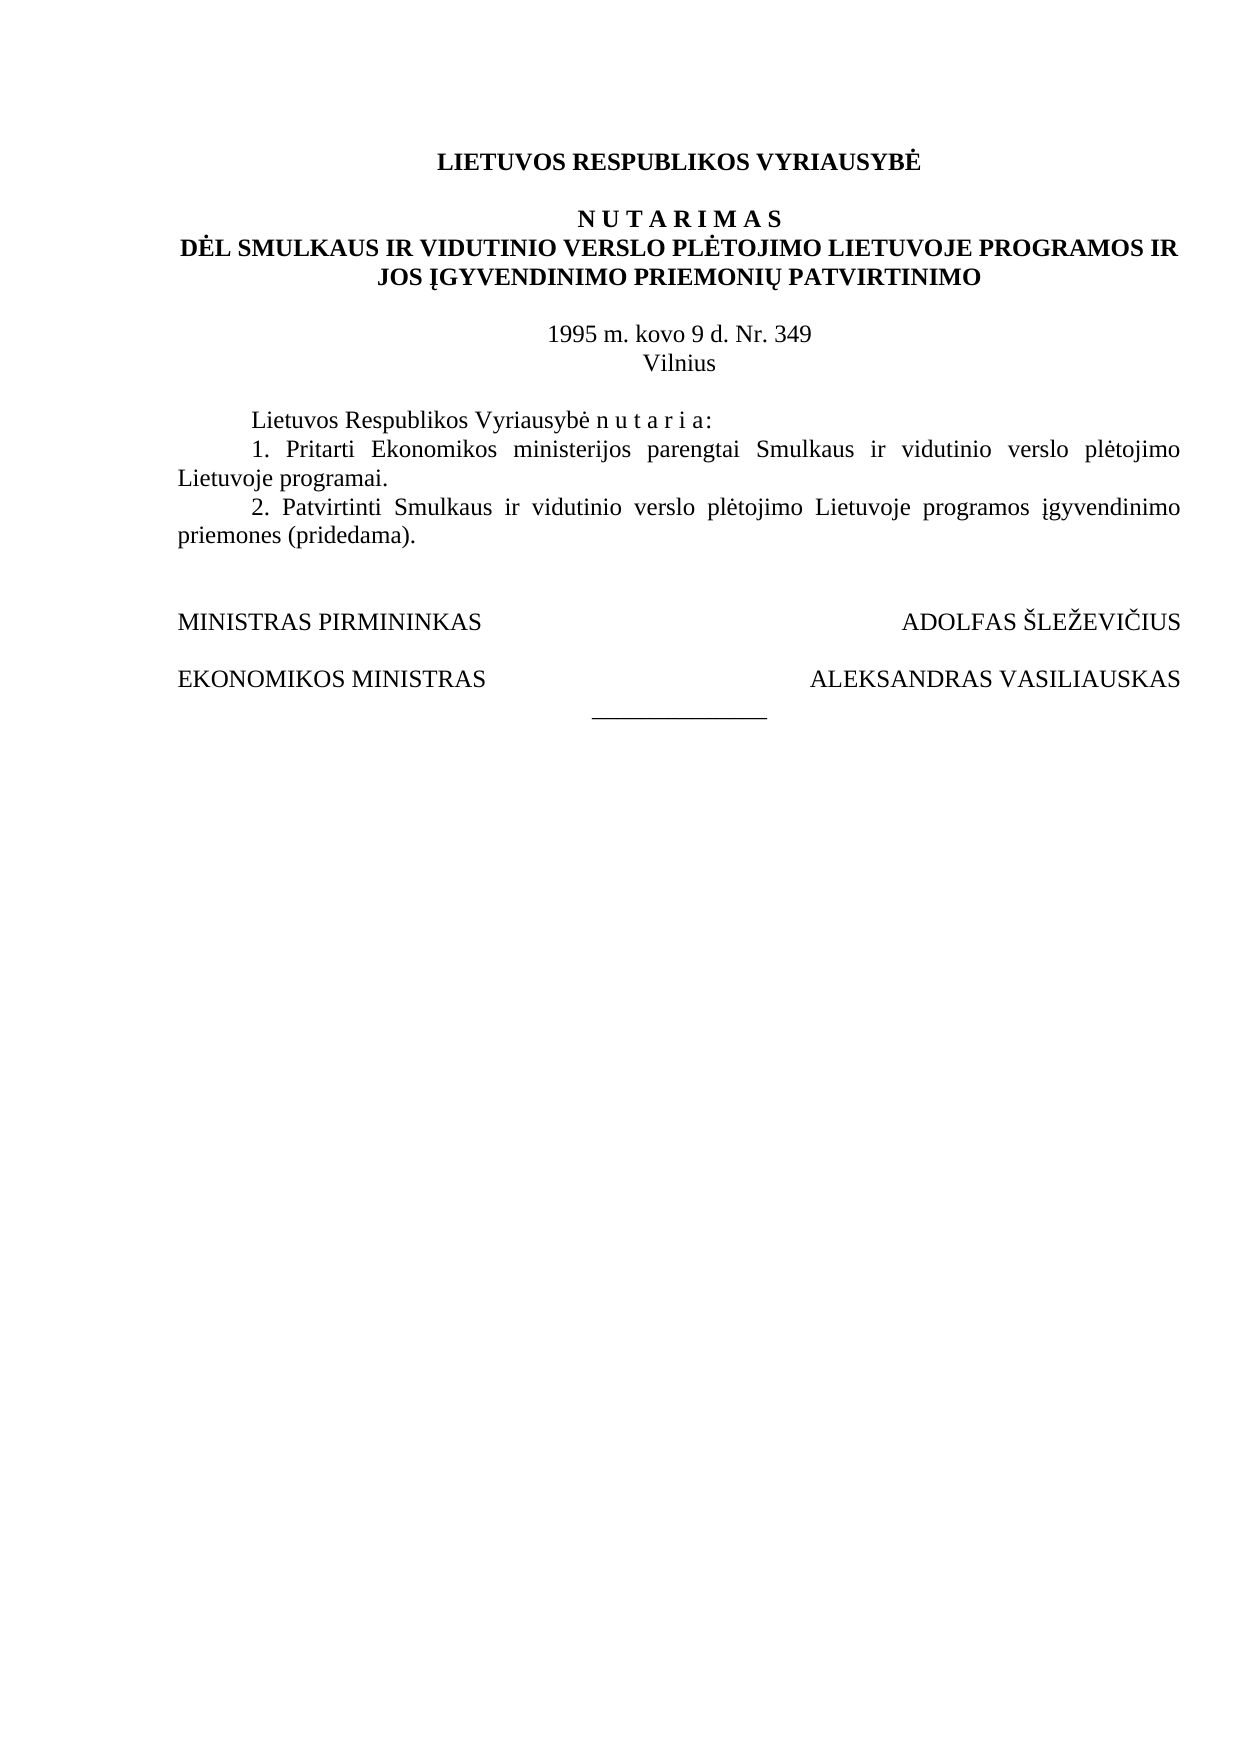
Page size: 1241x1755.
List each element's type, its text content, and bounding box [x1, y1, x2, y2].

text Lietuvos Respublikos Vyriausybė nutaria: [177, 406, 1181, 434]
text MINISTRAS PIRMININKAS ADOLFAS ŠLEŽEVIČIUS [177, 607, 1181, 636]
text DĖL SMULKAUS IR VIDUTINIO VERSLO PLĖTOJIMO LIETUVOJE PROGRAMOS IR JOS ĮGYVENDINIMO PRIEMONIŲ PATVIRTINIMO [177, 233, 1181, 291]
text 2. Patvirtinti Smulkaus ir vidutinio verslo plėtojimo Lietuvoje programos įgyvendinimo priemones (pridedama). [177, 492, 1181, 549]
text EKONOMIKOS MINISTRAS ALEKSANDRAS VASILIAUSKAS [177, 664, 1181, 693]
text Vilnius [177, 348, 1181, 377]
text ______________ [177, 693, 1181, 722]
text 1. Pritarti Ekonomikos ministerijos parengtai Smulkaus ir vidutinio verslo plėtojimo Lietuvoje programai. [177, 434, 1181, 492]
text 1995 m. kovo 9 d. Nr. 349 [177, 319, 1181, 348]
text LIETUVOS RESPUBLIKOS VYRIAUSYBĖ [177, 147, 1181, 176]
text N U T A R I M A S [177, 204, 1181, 233]
